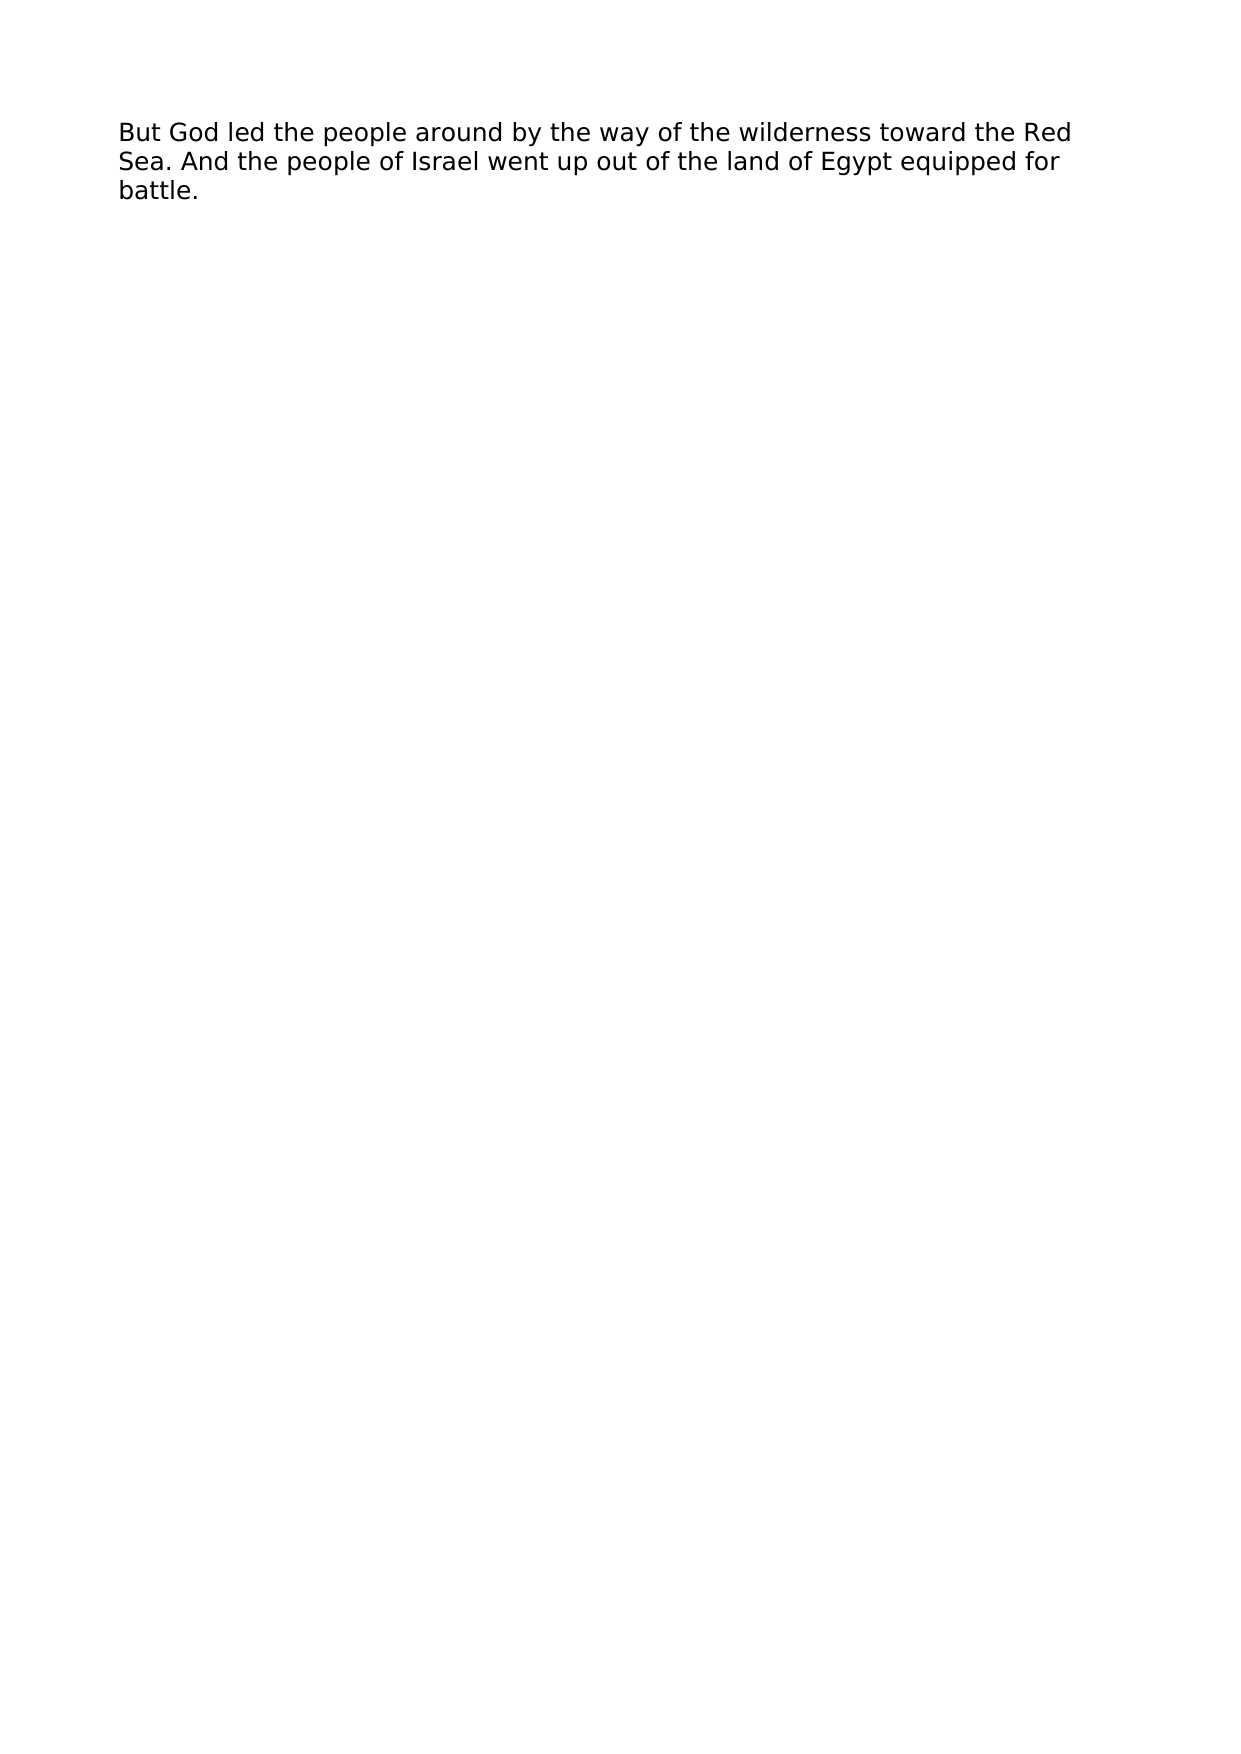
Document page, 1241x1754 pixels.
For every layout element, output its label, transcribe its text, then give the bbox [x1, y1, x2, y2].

text But God led the people around by the way of the wilderness toward the Red Sea. And the people of Israel went up out of the land of Egypt equipped for battle. [118, 118, 1122, 206]
